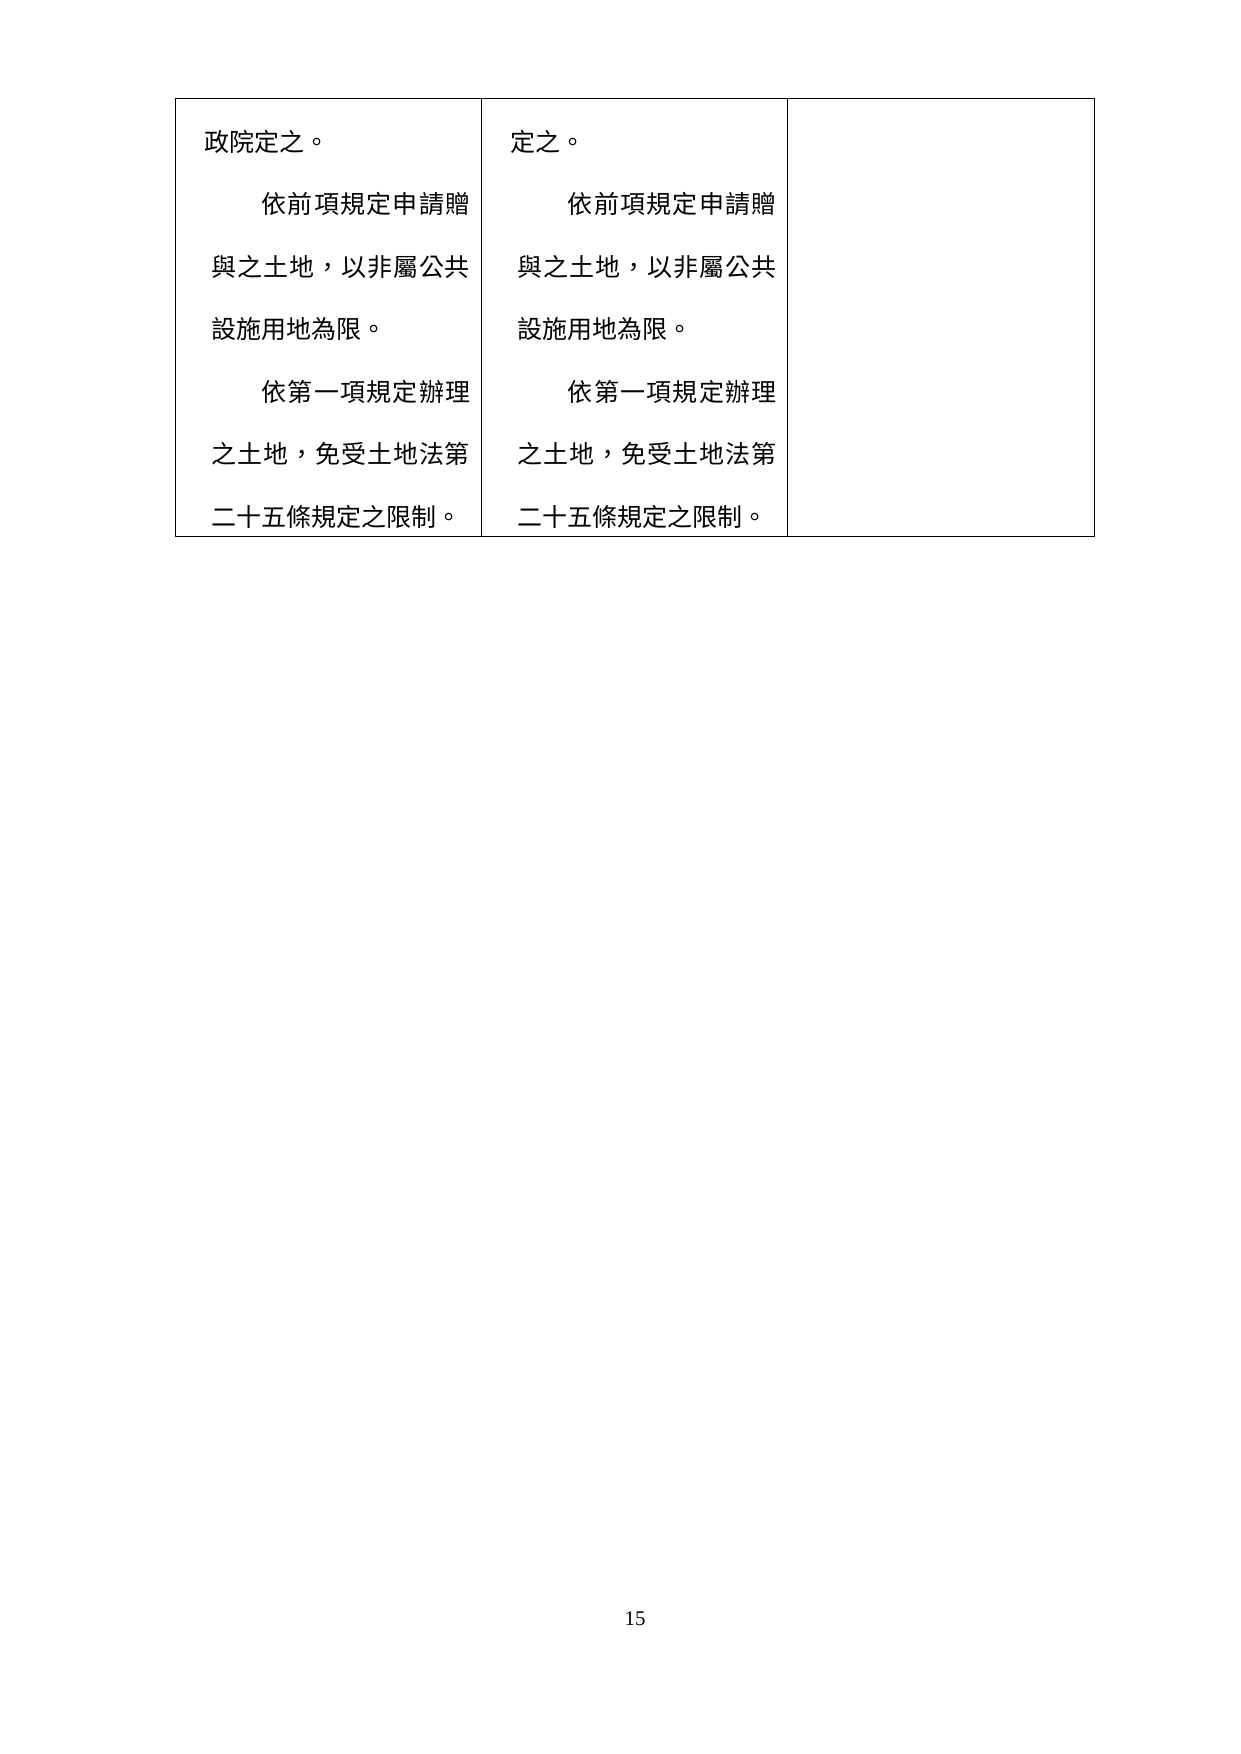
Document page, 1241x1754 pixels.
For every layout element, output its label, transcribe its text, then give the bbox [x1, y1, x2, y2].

table_cell [788, 99, 1094, 536]
table_cell 政院定之。 依前項規定申請贈與之土地，以非屬公共設施用地為限。 依第一項規定辦理之土地，免受土地法第二十五條規定之限制。 [176, 99, 481, 536]
table_cell 定之。 依前項規定申請贈與之土地，以非屬公共設施用地為限。 依第一項規定辦理之土地，免受土地法第二十五條規定之限制。 [482, 99, 787, 536]
